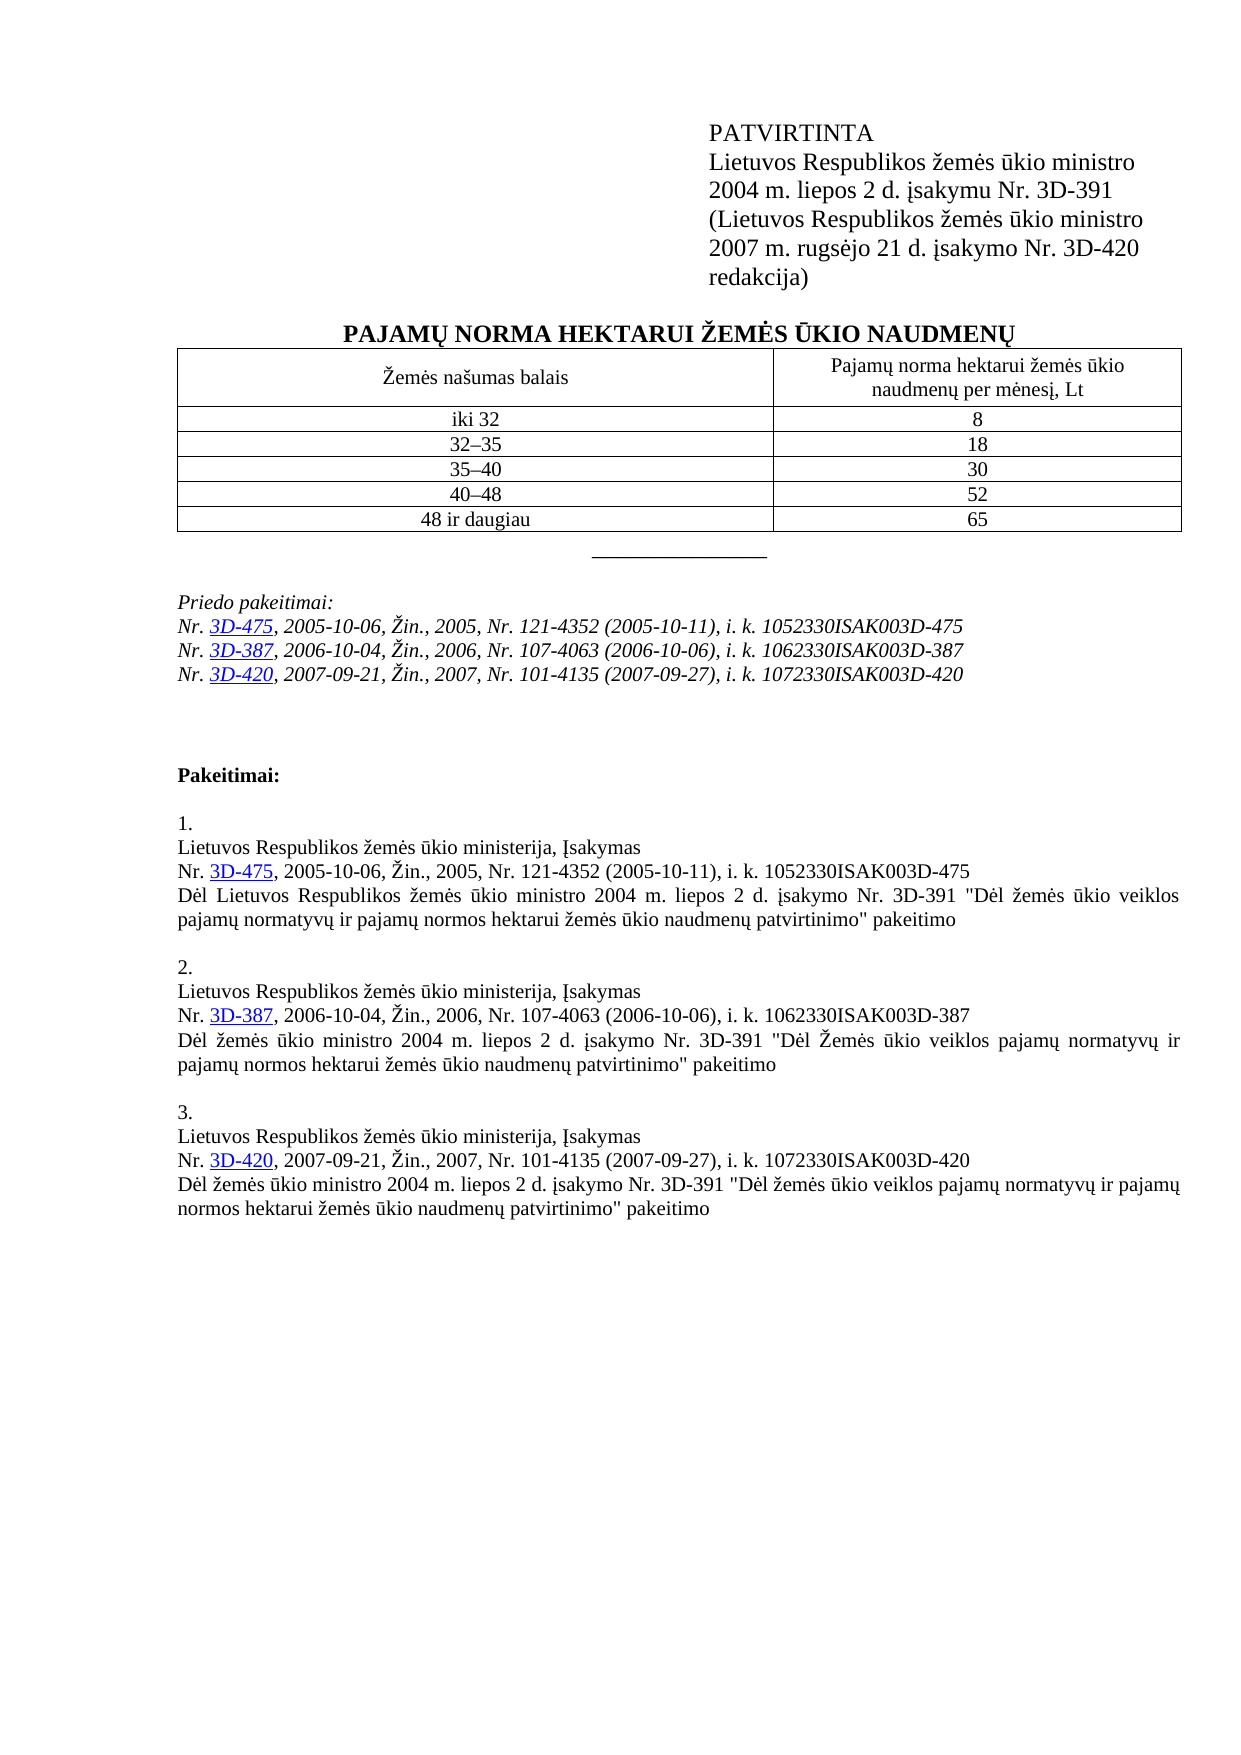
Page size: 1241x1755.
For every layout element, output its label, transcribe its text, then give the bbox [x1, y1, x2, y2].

text 2004 m. liepos 2 d. įsakymu Nr. 3D-391 [177, 176, 1181, 204]
text 1. [177, 811, 1181, 835]
text 2. [177, 955, 1181, 979]
table_header Žemės našumas balais [178, 349, 773, 406]
text PAJAMŲ NORMA HEKTARUI ŽEMĖS ŪKIO NAUDMENŲ [177, 319, 1181, 348]
table_header Pajamų norma hektarui žemės ūkio naudmenų per mėnesį, Lt [774, 349, 1181, 406]
text Nr. 3D-475, 2005-10-06, Žin., 2005, Nr. 121-4352 (2005-10-11), i. k. 1052330ISAK003D-475 [177, 614, 1181, 638]
text Dėl Lietuvos Respublikos žemės ūkio ministro 2004 m. liepos 2 d. įsakymo Nr. 3D-391 "Dėl žemės ūkio veiklos pajamų normatyvų ir pajamų normos hektarui žemės ūkio naudmenų patvirtinimo" pakeitimo [177, 883, 1181, 931]
text Nr. 3D-420, 2007-09-21, Žin., 2007, Nr. 101-4135 (2007-09-27), i. k. 1072330ISAK003D-420 [177, 1148, 1181, 1172]
text PATVIRTINTA [709, 118, 1181, 147]
table_cell 30 [774, 457, 1181, 481]
text Lietuvos Respublikos žemės ūkio ministerija, Įsakymas [177, 979, 1181, 1003]
text Priedo pakeitimai: [177, 590, 1181, 614]
text Pakeitimai: [177, 763, 1181, 787]
table_cell 32–35 [178, 432, 773, 456]
table_cell 48 ir daugiau [178, 507, 773, 531]
table_cell 52 [774, 482, 1181, 506]
text (Lietuvos Respublikos žemės ūkio ministro [177, 204, 1181, 233]
table_cell 8 [774, 407, 1181, 431]
table_cell 35–40 [178, 457, 773, 481]
table_cell 40–48 [178, 482, 773, 506]
text Lietuvos Respublikos žemės ūkio ministerija, Įsakymas [177, 1124, 1181, 1148]
text Lietuvos Respublikos žemės ūkio ministerija, Įsakymas [177, 835, 1181, 859]
text Dėl žemės ūkio ministro 2004 m. liepos 2 d. įsakymo Nr. 3D-391 "Dėl Žemės ūkio veiklos pajamų normatyvų ir pajamų normos hektarui žemės ūkio naudmenų patvirtinimo" pakeitimo [177, 1027, 1181, 1076]
table_cell 18 [774, 432, 1181, 456]
text Nr. 3D-387, 2006-10-04, Žin., 2006, Nr. 107-4063 (2006-10-06), i. k. 1062330ISAK003D-387 [177, 638, 1181, 662]
text 3. [177, 1100, 1181, 1124]
text Nr. 3D-420, 2007-09-21, Žin., 2007, Nr. 101-4135 (2007-09-27), i. k. 1072330ISAK003D-420 [177, 662, 1181, 686]
text Nr. 3D-475, 2005-10-06, Žin., 2005, Nr. 121-4352 (2005-10-11), i. k. 1052330ISAK003D-475 [177, 859, 1181, 883]
text Nr. 3D-387, 2006-10-04, Žin., 2006, Nr. 107-4063 (2006-10-06), i. k. 1062330ISAK003D-387 [177, 1003, 1181, 1027]
table_cell 65 [774, 507, 1181, 531]
text Dėl žemės ūkio ministro 2004 m. liepos 2 d. įsakymo Nr. 3D-391 "Dėl žemės ūkio veiklos pajamų normatyvų ir pajamų normos hektarui žemės ūkio naudmenų patvirtinimo" pakeitimo [177, 1172, 1181, 1220]
text 2007 m. rugsėjo 21 d. įsakymo Nr. 3D-420 [177, 233, 1181, 262]
text ______________ [177, 532, 1181, 561]
text redakcija) [177, 262, 1181, 291]
text Lietuvos Respublikos žemės ūkio ministro [177, 147, 1181, 176]
table_cell iki 32 [178, 407, 773, 431]
